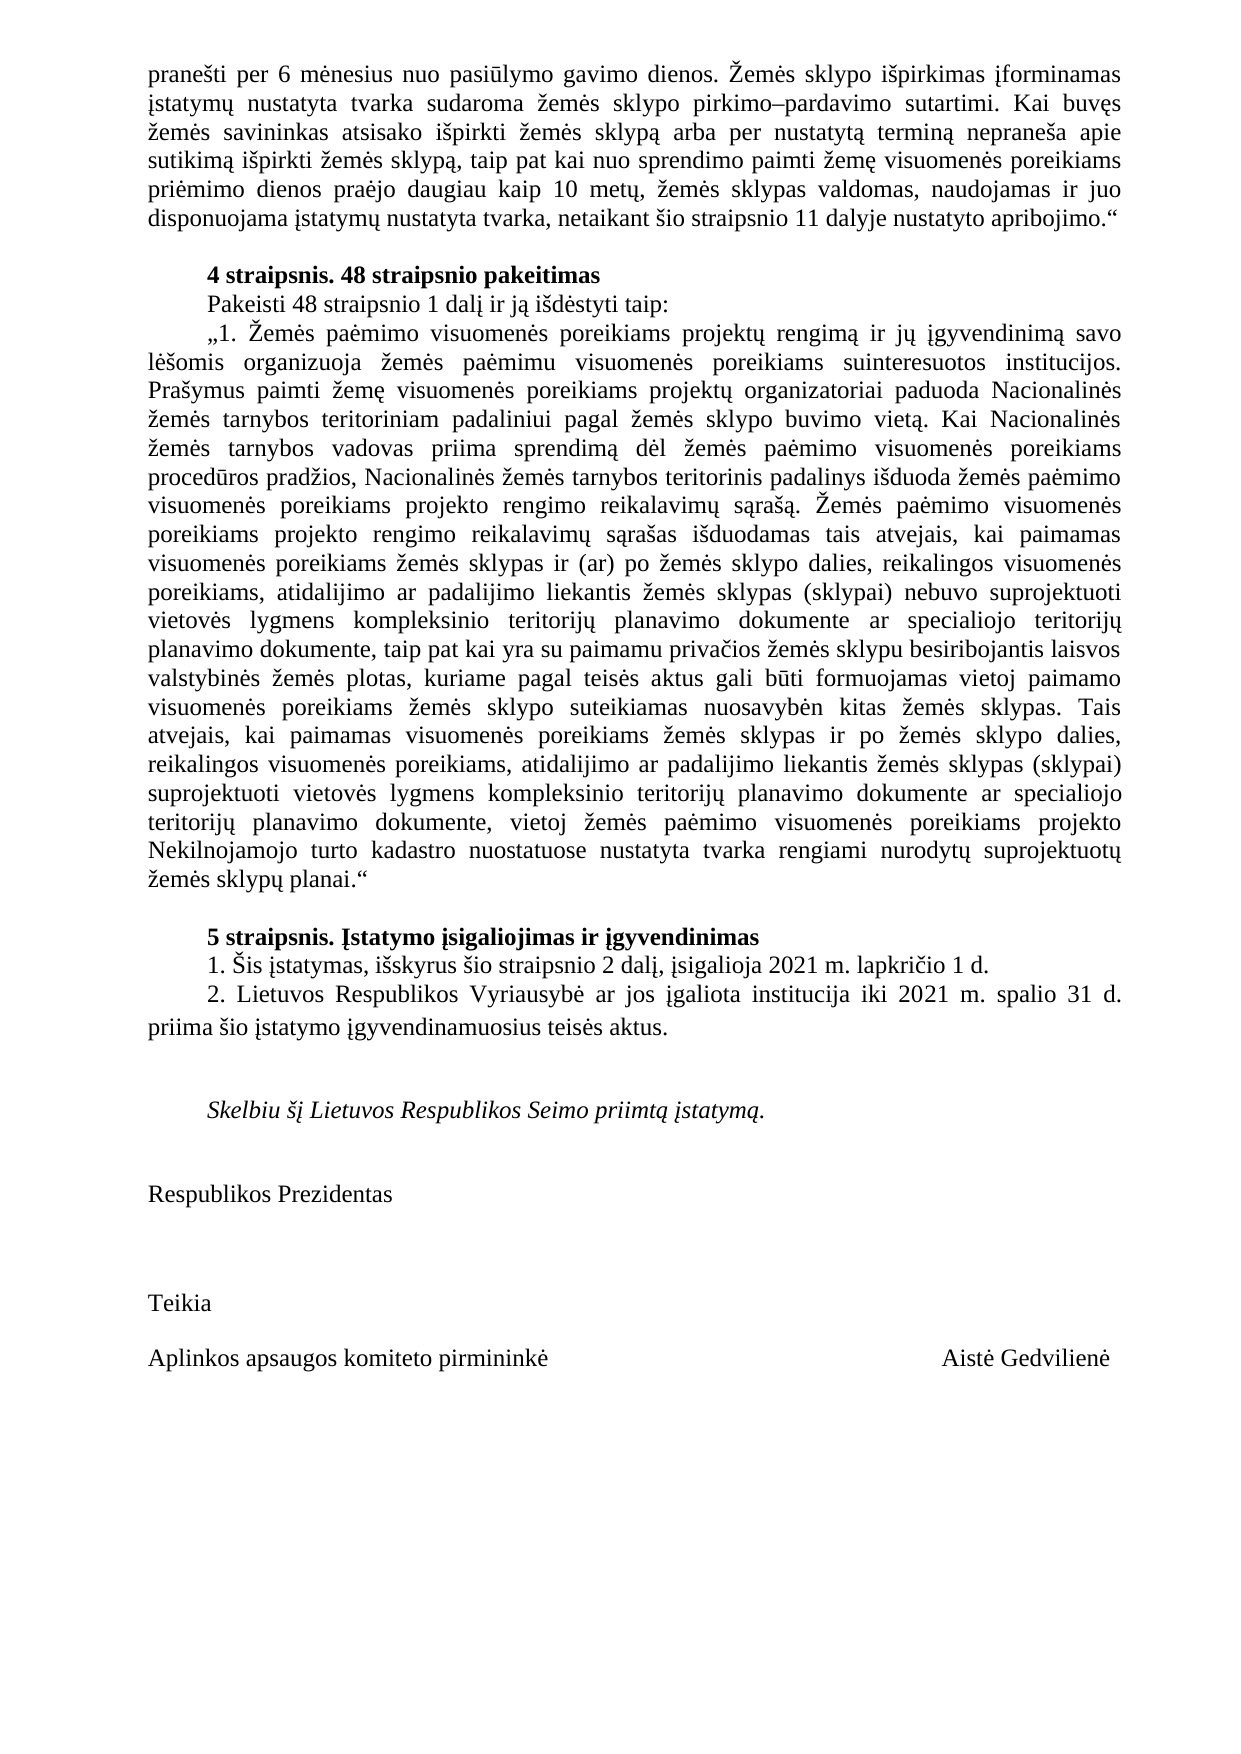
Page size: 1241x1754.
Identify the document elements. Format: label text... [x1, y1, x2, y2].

text Aplinkos apsaugos komiteto pirmininkė Aistė Gedvilienė [148, 1343, 1122, 1371]
text Teikia [148, 1288, 1122, 1317]
text Skelbiu šį Lietuvos Respublikos Seimo priimtą įstatymą. [148, 1096, 1122, 1124]
text Respublikos Prezidentas [148, 1179, 1122, 1208]
text Pakeisti 48 straipsnio 1 dalį ir ją išdėstyti taip: [148, 289, 1122, 318]
text 1. Šis įstatymas, išskyrus šio straipsnio 2 dalį, įsigalioja 2021 m. lapkričio 1 d. [148, 950, 1122, 979]
text pranešti per 6 mėnesius nuo pasiūlymo gavimo dienos. Žemės sklypo išpirkimas įforminamas įstatymų nustatyta tvarka sudaroma žemės sklypo pirkimo–pardavimo sutartimi. Kai buvęs žemės savininkas atsisako išpirkti žemės sklypą arba per nustatytą terminą nepraneša apie sutikimą išpirkti žemės sklypą, taip pat kai nuo sprendimo paimti žemę visuomenės poreikiams priėmimo dienos praėjo daugiau kaip 10 metų, žemės sklypas valdomas, naudojamas ir juo disponuojama įstatymų nustatyta tvarka, netaikant šio straipsnio 11 dalyje nustatyto apribojimo.“ [148, 59, 1122, 232]
text 2. Lietuvos Respublikos Vyriausybė ar jos įgaliota institucija iki 2021 m. spalio 31 d. priima šio įstatymo įgyvendinamuosius teisės aktus. [148, 979, 1122, 1041]
text 5 straipsnis. Įstatymo įsigaliojimas ir įgyvendinimas [148, 922, 1122, 950]
text „1. Žemės paėmimo visuomenės poreikiams projektų rengimą ir jų įgyvendinimą savo lėšomis organizuoja žemės paėmimu visuomenės poreikiams suinteresuotos institucijos. Prašymus paimti žemę visuomenės poreikiams projektų organizatoriai paduoda Nacionalinės žemės tarnybos teritoriniam padaliniui pagal žemės sklypo buvimo vietą. Kai Nacionalinės žemės tarnybos vadovas priima sprendimą dėl žemės paėmimo visuomenės poreikiams procedūros pradžios, Nacionalinės žemės tarnybos teritorinis padalinys išduoda žemės paėmimo visuomenės poreikiams projekto rengimo reikalavimų sąrašą. Žemės paėmimo visuomenės poreikiams projekto rengimo reikalavimų sąrašas išduodamas tais atvejais, kai paimamas visuomenės poreikiams žemės sklypas ir (ar) po žemės sklypo dalies, reikalingos visuomenės poreikiams, atidalijimo ar padalijimo liekantis žemės sklypas (sklypai) nebuvo suprojektuoti vietovės lygmens kompleksinio teritorijų planavimo dokumente ar specialiojo teritorijų planavimo dokumente, taip pat kai yra su paimamu privačios žemės sklypu besiribojantis laisvos valstybinės žemės plotas, kuriame pagal teisės aktus gali būti formuojamas vietoj paimamo visuomenės poreikiams žemės sklypo suteikiamas nuosavybėn kitas žemės sklypas. Tais atvejais, kai paimamas visuomenės poreikiams žemės sklypas ir po žemės sklypo dalies, reikalingos visuomenės poreikiams, atidalijimo ar padalijimo liekantis žemės sklypas (sklypai) suprojektuoti vietovės lygmens kompleksinio teritorijų planavimo dokumente ar specialiojo teritorijų planavimo dokumente, vietoj žemės paėmimo visuomenės poreikiams projekto Nekilnojamojo turto kadastro nuostatuose nustatyta tvarka rengiami nurodytų suprojektuotų žemės sklypų planai.“ [148, 318, 1122, 893]
text 4 straipsnis. 48 straipsnio pakeitimas [148, 260, 1122, 289]
